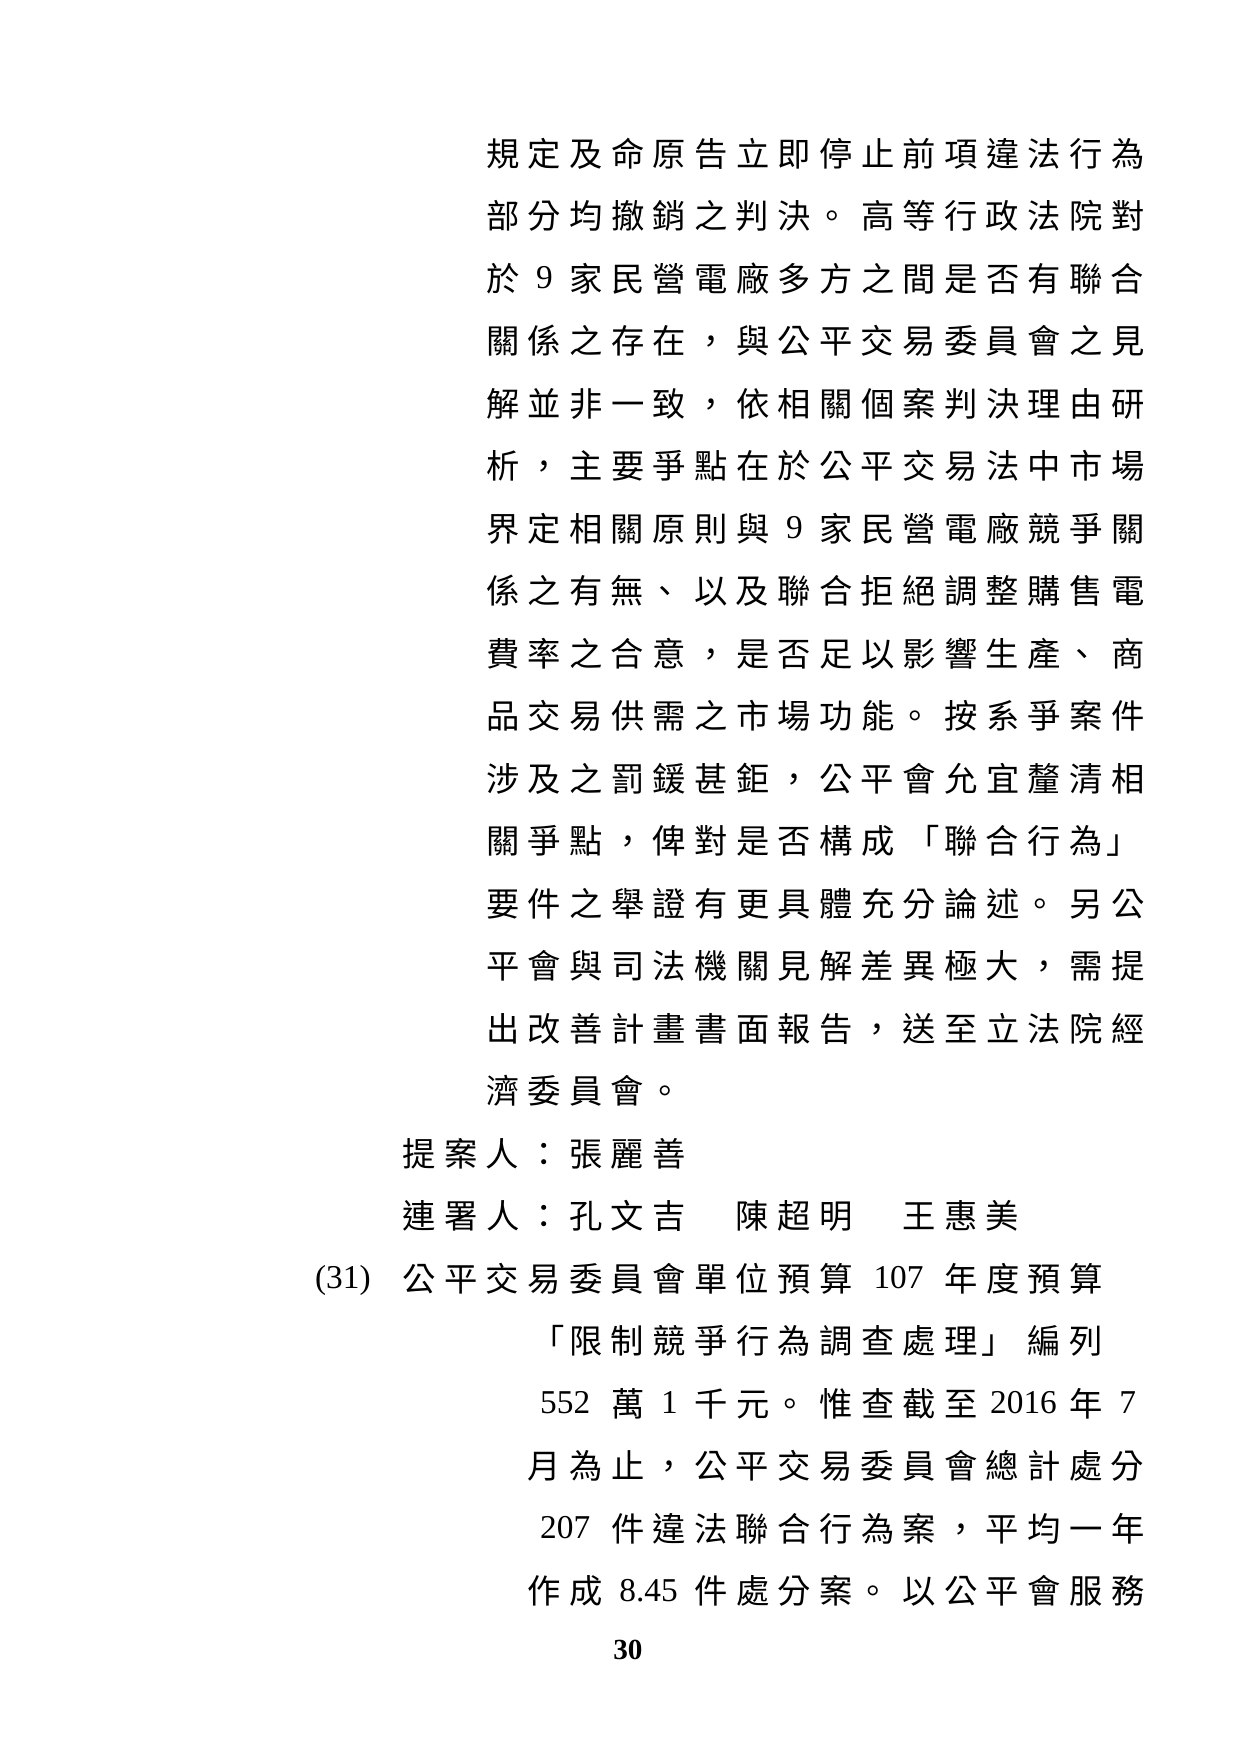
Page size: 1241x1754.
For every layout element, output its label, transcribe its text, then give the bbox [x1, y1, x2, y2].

list 公平交易委員會單位預算107年度預算「限制競爭行為調查處理」編列552萬1千元。惟查截至2016年7月為止，公平交易委員會總計處分207件違法聯合行為案，平均一年作成8.45件處分案。以公平會服務 [283, 1235, 1148, 1610]
list 規定及命原告立即停止前項違法行為部分均撤銷之判決。高等行政法院對於9家民營電廠多方之間是否有聯合關係之存在，與公平交易委員會之見解並非一致，依相關個案判決理由研析，主要爭點在於公平交易法中市場界定相關原則與9家民營電廠競爭關係之有無、以及聯合拒絕調整購售電費率之合意，是否足以影響生產、商品交易供需之市場功能。按系爭案件涉及之罰鍰甚鉅，公平會允宜釐清相關爭點，俾對是否構成「聯合行為」要件之舉證有更具體充分論述。另公平會與司法機關見解差異極大，需提出改善計畫書面報告，送至立法院經濟委員會。 [283, 110, 1148, 1110]
text 提案人：張麗善 [384, 1110, 1044, 1173]
text 連署人：孔文吉 陳超明 王惠美 [384, 1173, 1044, 1235]
